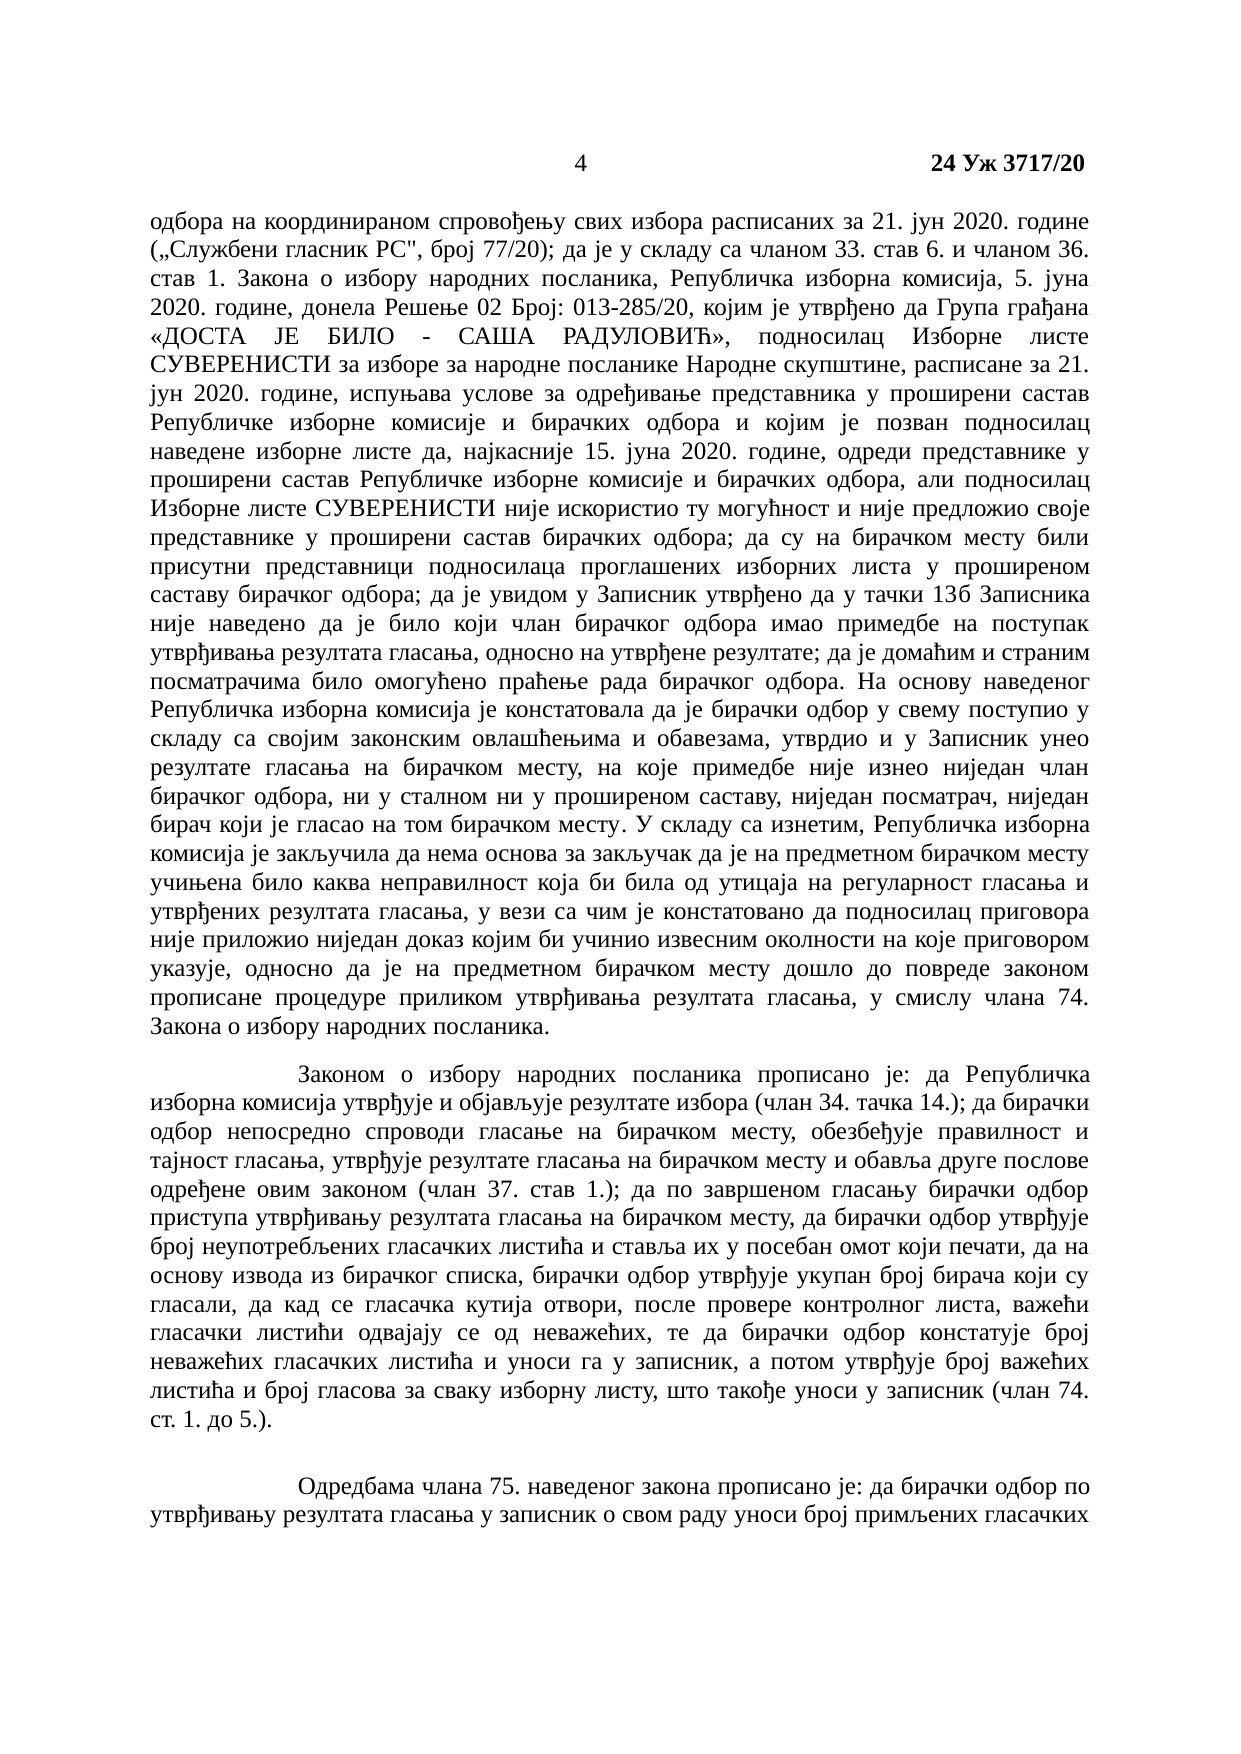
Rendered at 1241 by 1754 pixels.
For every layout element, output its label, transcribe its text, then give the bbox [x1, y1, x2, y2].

text Законом о избору народних посланика прописано је: да Републичка изборна комисија утврђује и објављује резултате избора (члан 34. тачка 14.); да бирачки одбор непосредно спроводи гласање на бирачком месту, обезбеђује правилност и тајност гласања, утврђује резултате гласања на бирачком месту и обавља друге послове одређене овим законом (члан 37. став 1.); да по завршеном гласању бирачки одбор приступа утврђивању резултата гласања на бирачком месту, да бирачки одбор утврђује број неупотребљених гласачких листића и ставља их у посебан омот који печати, да на основу извода из бирачког списка, бирачки одбор утврђује укупан број бирача који су гласали, да кад се гласачка кутија отвори, после провере контролног листа, важећи гласачки листићи одвајају се од неважећих, те да бирачки одбор констатује број неважећих гласачких листића и уноси га у записник, а потом утврђује број важећих листића и број гласова за сваку изборну листу, што такође уноси у записник (члан 74. ст. 1. до 5.). [150, 1059, 1090, 1432]
text одбора на координираном спровођењу свих избора расписаних за 21. јун 2020. године („Службени гласник РС", број 77/20); да је у складу са чланом 33. став 6. и чланом 36. став 1. Закона о избору народних посланика, Републичка изборна комисија, 5. јуна 2020. године, донела Решење 02 Број: 013-285/20, којим је утврђено да Група грађана «ДОСТА ЈЕ БИЛО - САША РАДУЛОВИЋ», подносилац Изборне листе СУВЕРЕНИСТИ за изборе за народне посланике Народне скупштине, расписане за 21. јун 2020. године, испуњава услове за одређивање представника у проширени састав Републичке изборне комисије и бирачких одбора и којим је позван подносилац наведене изборне листе да, најкасније 15. јуна 2020. године, одреди представнике у проширени састав Републичке изборне комисије и бирачких одбора, али подносилац Изборне листе СУВЕРЕНИСТИ није искористио ту могућност и није предложио своје представнике у проширени састав бирачких одбора; да су на бирачком месту били присутни представници подносилаца проглашених изборних листа у проширеном саставу бирачког одбора; да је увидом у Записник утврђено да у тачки 13б Записника није наведено да је било који члан бирачког одбора имао примедбе на поступак утврђивања резултата гласања, односно на утврђене резултате; да је домаћим и страним посматрачима било омогућено праћење рада бирачког одбора. На основу наведеног Републичка изборна комисија је констатовала да је бирачки одбор у свему поступио у складу са својим законским овлашћењима и обавезама, утврдио и у Записник унео резултате гласања на бирачком месту, на које примедбе није изнео ниједан члан бирачког одбора, ни у сталном ни у проширеном саставу, ниједан посматрач, ниједан бирач који је гласао на том бирачком месту. У складу са изнетим, Републичка изборна комисија је закључила да нема основа за закључак да је на предметном бирачком месту учињена било каква неправилност која би била од утицаја на регуларност гласања и утврђених резултата гласања, у вези са чим је констатовано да подносилац приговора није приложио ниједан доказ којим би учинио извесним околности на које приговором указује, односно да је на предметном бирачком месту дошло до повреде законом прописане процедуре приликом утврђивања резултата гласања, у смислу члана 74. Закона о избору народних посланика. [150, 206, 1090, 1039]
text Одредбама члана 75. наведеног закона прописано је: да бирачки одбор по утврђивању резултата гласања у записник о свом раду уноси број примљених гласачких [150, 1471, 1090, 1528]
